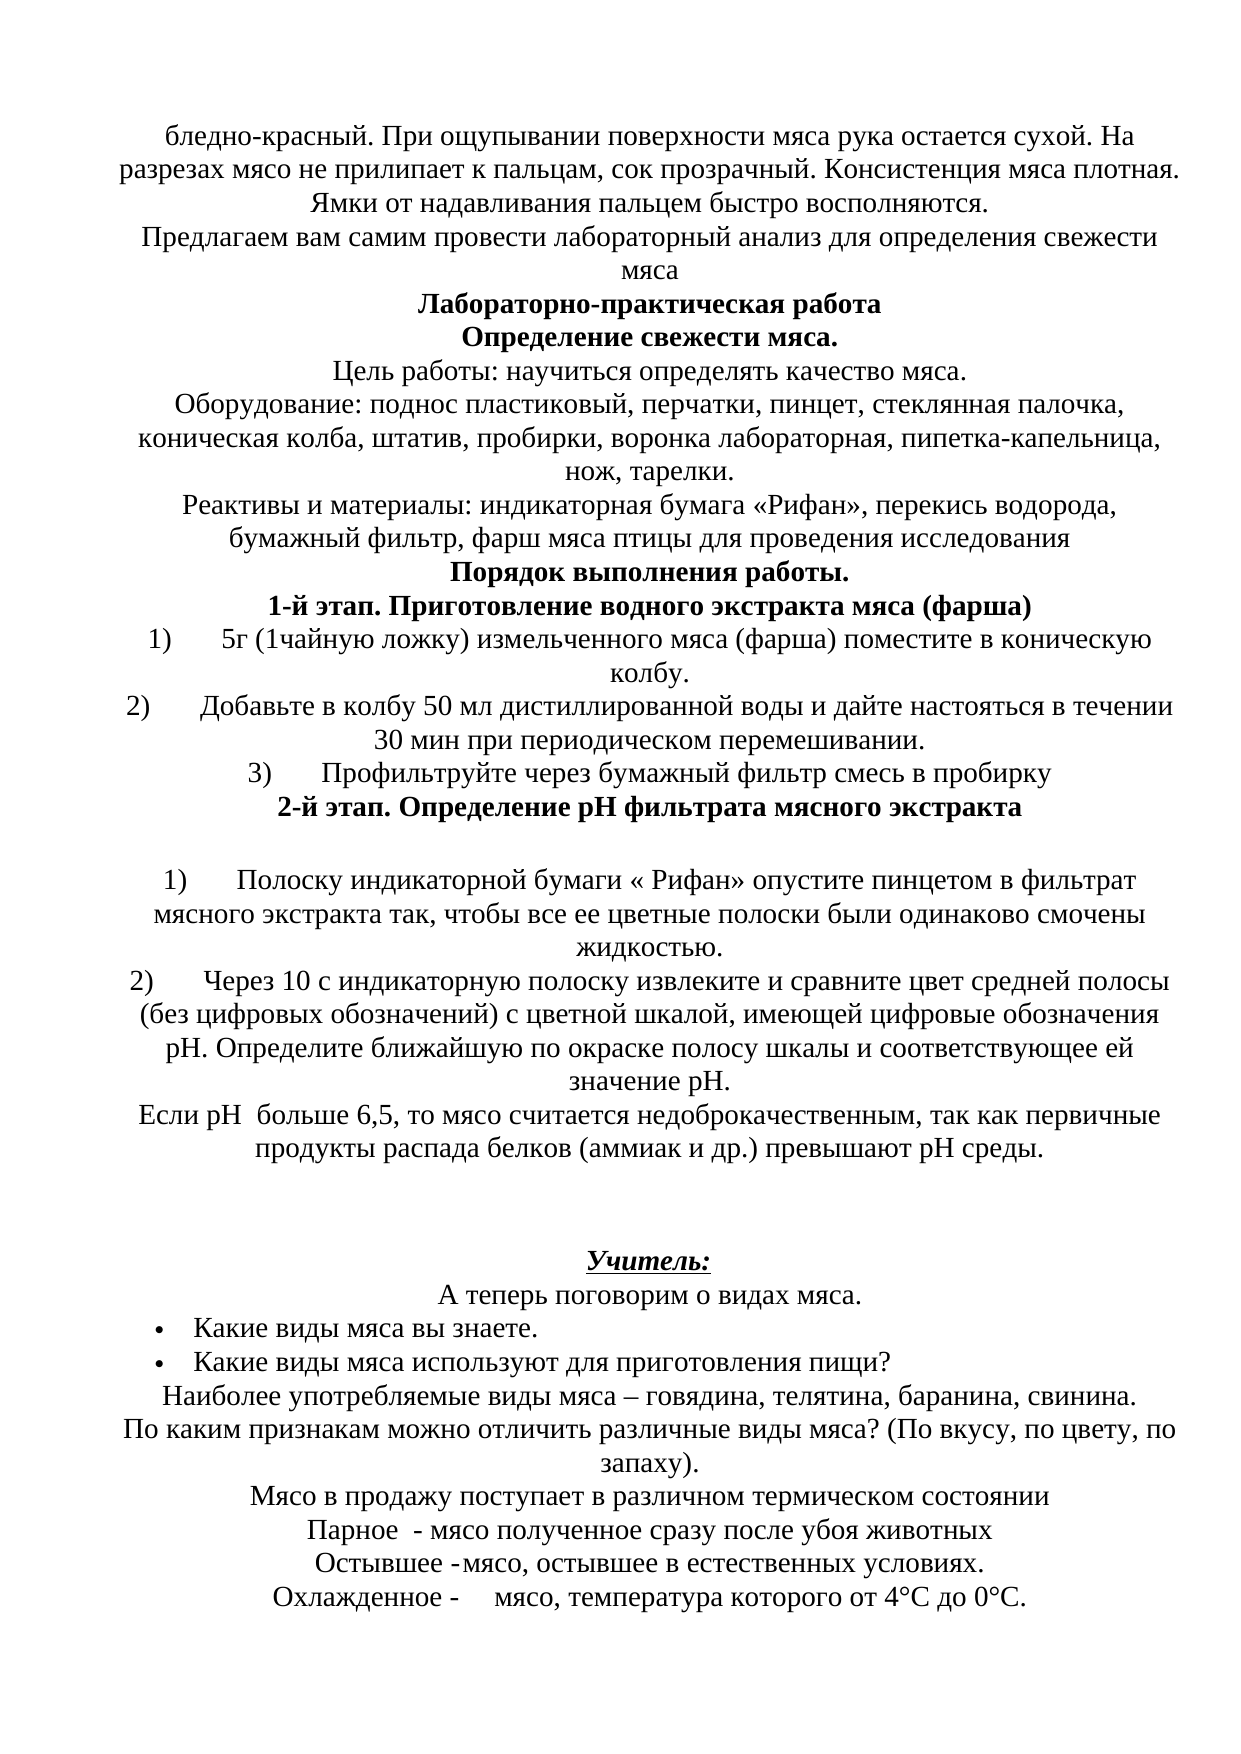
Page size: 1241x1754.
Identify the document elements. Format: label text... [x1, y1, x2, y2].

text Предлагаем вам самим провести лабораторный анализ для определения свежести мяса [118, 219, 1181, 286]
text Парное - мясо полученное сразу после убоя животных [118, 1512, 1181, 1545]
list Какие виды мяса используют для приготовления пищи? [156, 1344, 1181, 1378]
text Охлажденное - мясо, температура которого от 4°С до 0°С. [118, 1579, 1181, 1612]
text Оборудование: поднос пластиковый, перчатки, пинцет, стеклянная палочка, коническая колба, штатив, пробирки, воронка лабораторная, пипетка-капельница, нож, тарелки. [118, 386, 1181, 487]
text Реактивы и материалы: индикаторная бумага «Рифан», перекись водорода, бумажный фильтр, фарш мяса птицы для проведения исследования [118, 487, 1181, 554]
text Лабораторно-практическая работа [118, 286, 1181, 319]
text А теперь поговорим о видах мяса. [118, 1277, 1181, 1311]
text По каким признакам можно отличить различные виды мяса? (По вкусу, по цвету, по запаху). [118, 1411, 1181, 1478]
text 2) Через 10 с индикаторную полоску извлеките и сравните цвет средней полосы (без цифровых обозначений) с цветной шкалой, имеющей цифровые обозначения рН. Определите ближайшую по окраске полосу шкалы и соответствующее ей значение рН. [118, 963, 1181, 1097]
text Определение свежести мяса. [118, 319, 1181, 353]
text Остывшее - мясо, остывшее в естественных условиях. [118, 1545, 1181, 1579]
list Какие виды мяса вы знаете. [156, 1311, 1181, 1344]
text Наиболее употребляемые виды мяса – говядина, телятина, баранина, свинина. [118, 1378, 1181, 1411]
text Порядок выполнения работы. [118, 554, 1181, 588]
text бледно-красный. При ощупывании поверхности мяса рука остается сухой. На разрезах мясо не прилипает к пальцам, сок прозрачный. Консистенция мяса плотная. Ямки от надавливания пальцем быстро восполняются. [118, 118, 1181, 219]
text 1) 5г (1чайную ложку) измельченного мяса (фарша) поместите в коническую колбу. [118, 621, 1181, 688]
text 3) Профильтруйте через бумажный фильтр смесь в пробирку [118, 755, 1181, 789]
text Мясо в продажу поступает в различном термическом состоянии [118, 1478, 1181, 1512]
text Если рН больше 6,5, то мясо считается недоброкачественным, так как первичные продукты распада белков (аммиак и др.) превышают рН среды. [118, 1097, 1181, 1164]
text Цель работы: научиться определять качество мяса. [118, 353, 1181, 386]
text 2-й этап. Определение рН фильтрата мясного экстракта [118, 789, 1181, 822]
text 1-й этап. Приготовление водного экстракта мяса (фарша) [118, 588, 1181, 621]
text 1) Полоску индикаторной бумаги « Рифан» опустите пинцетом в фильтрат мясного экстракта так, чтобы все ее цветные полоски были одинаково смочены жидкостью. [118, 862, 1181, 963]
text 2) Добавьте в колбу 50 мл дистиллированной воды и дайте настояться в течении 30 мин при периодическом перемешивании. [118, 688, 1181, 755]
text Учитель: [118, 1243, 1181, 1277]
